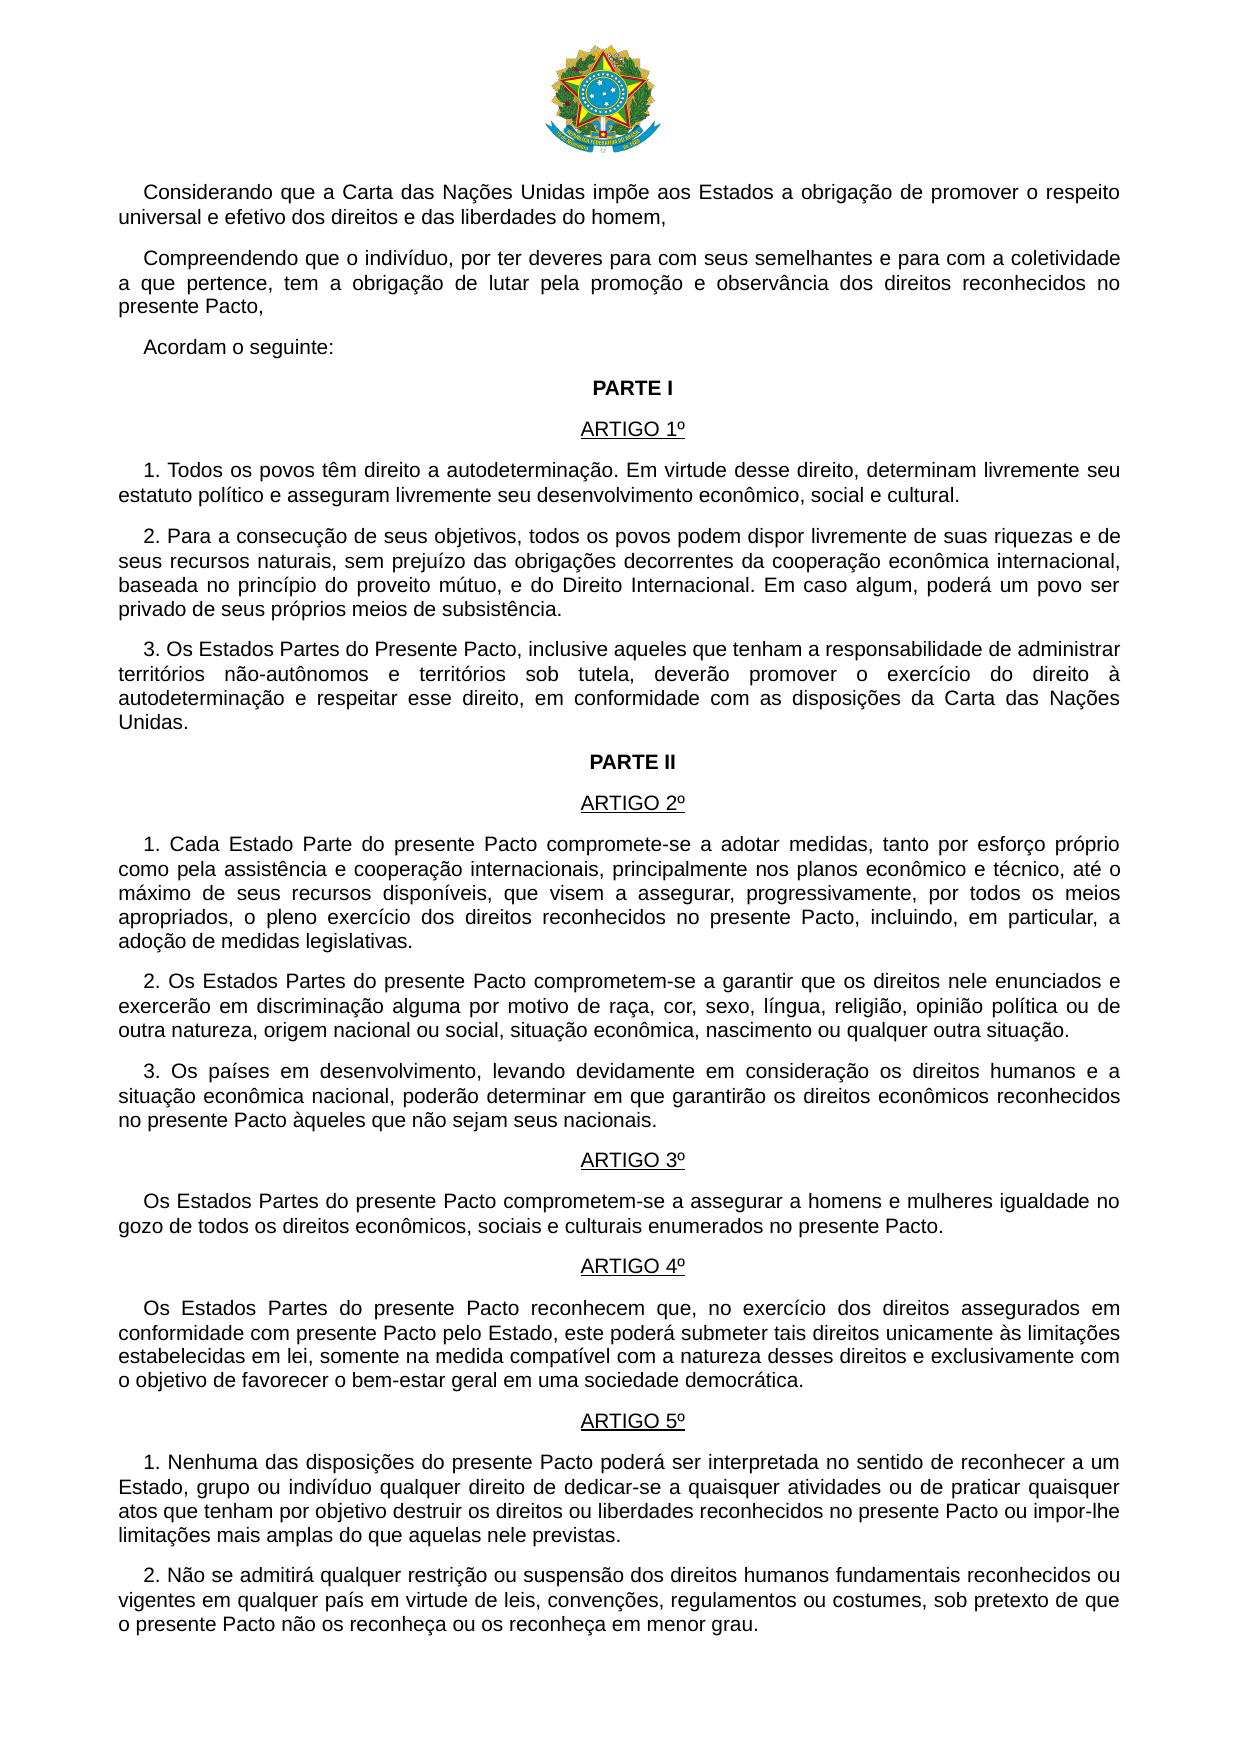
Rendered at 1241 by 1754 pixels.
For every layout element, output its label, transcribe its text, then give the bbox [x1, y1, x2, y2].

text 2. Os Estados Partes do presente Pacto comprometem-se a garantir que os direitos nele enunciados e exercerão em discriminação alguma por motivo de raça, cor, sexo, língua, religião, opinião política ou de outra natureza, origem nacional ou social, situação econômica, nascimento ou qualquer outra situação. [118, 966, 1122, 1042]
text 2. Para a consecução de seus objetivos, todos os povos podem dispor livremente de suas riquezas e de seus recursos naturais, sem prejuízo das obrigações decorrentes da cooperação econômica internacional, baseada no princípio do proveito mútuo, e do Direito Internacional. Em caso algum, poderá um povo ser privado de seus próprios meios de subsistência. [118, 520, 1122, 620]
text Considerando que a Carta das Nações Unidas impõe aos Estados a obrigação de promover o respeito universal e efetivo dos direitos e das liberdades do homem, [118, 176, 1122, 229]
text ARTIGO 3º [118, 1144, 1122, 1173]
text ARTIGO 5º [118, 1405, 1122, 1433]
text Compreendendo que o indivíduo, por ter deveres para com seus semelhantes e para com a coletividade a que pertence, tem a obrigação de lutar pela promoção e observância dos direitos reconhecidos no presente Pacto, [118, 242, 1122, 318]
text PARTE II [118, 746, 1122, 775]
text 3. Os Estados Partes do Presente Pacto, inclusive aqueles que tenham a responsabilidade de administrar territórios não-autônomos e territórios sob tutela, deverão promover o exercício do direito à autodeterminação e respeitar esse direito, em conformidade com as disposições da Carta das Nações Unidas. [118, 633, 1122, 733]
text 3. Os países em desenvolvimento, levando devidamente em consideração os direitos humanos e a situação econômica nacional, poderão determinar em que garantirão os direitos econômicos reconhecidos no presente Pacto àqueles que não sejam seus nacionais. [118, 1055, 1122, 1131]
text Acordam o seguinte: [118, 331, 1122, 359]
text ARTIGO 1º [118, 413, 1122, 442]
text PARTE I [118, 372, 1122, 401]
text Os Estados Partes do presente Pacto comprometem-se a assegurar a homens e mulheres igualdade no gozo de todos os direitos econômicos, sociais e culturais enumerados no presente Pacto. [118, 1185, 1122, 1238]
text Os Estados Partes do presente Pacto reconhecem que, no exercício dos direitos assegurados em conformidade com presente Pacto pelo Estado, este poderá submeter tais direitos unicamente às limitações estabelecidas em lei, somente na medida compatível com a natureza desses direitos e exclusivamente com o objetivo de favorecer o bem-estar geral em uma sociedade democrática. [118, 1292, 1122, 1392]
text ARTIGO 4º [118, 1250, 1122, 1279]
picture [544, 44, 662, 155]
text ARTIGO 2º [118, 787, 1122, 816]
text 1. Nenhuma das disposições do presente Pacto poderá ser interpretada no sentido de reconhecer a um Estado, grupo ou indivíduo qualquer direito de dedicar-se a quaisquer atividades ou de praticar quaisquer atos que tenham por objetivo destruir os direitos ou liberdades reconhecidos no presente Pacto ou impor-lhe limitações mais amplas do que aquelas nele previstas. [118, 1446, 1122, 1547]
text 1. Cada Estado Parte do presente Pacto compromete-se a adotar medidas, tanto por esforço próprio como pela assistência e cooperação internacionais, principalmente nos planos econômico e técnico, até o máximo de seus recursos disponíveis, que visem a assegurar, progressivamente, por todos os meios apropriados, o pleno exercício dos direitos reconhecidos no presente Pacto, incluindo, em particular, a adoção de medidas legislativas. [118, 828, 1122, 953]
text 2. Não se admitirá qualquer restrição ou suspensão dos direitos humanos fundamentais reconhecidos ou vigentes em qualquer país em virtude de leis, convenções, regulamentos ou costumes, sob pretexto de que o presente Pacto não os reconheça ou os reconheça em menor grau. [118, 1559, 1122, 1636]
text 1. Todos os povos têm direito a autodeterminação. Em virtude desse direito, determinam livremente seu estatuto político e asseguram livremente seu desenvolvimento econômico, social e cultural. [118, 454, 1122, 507]
